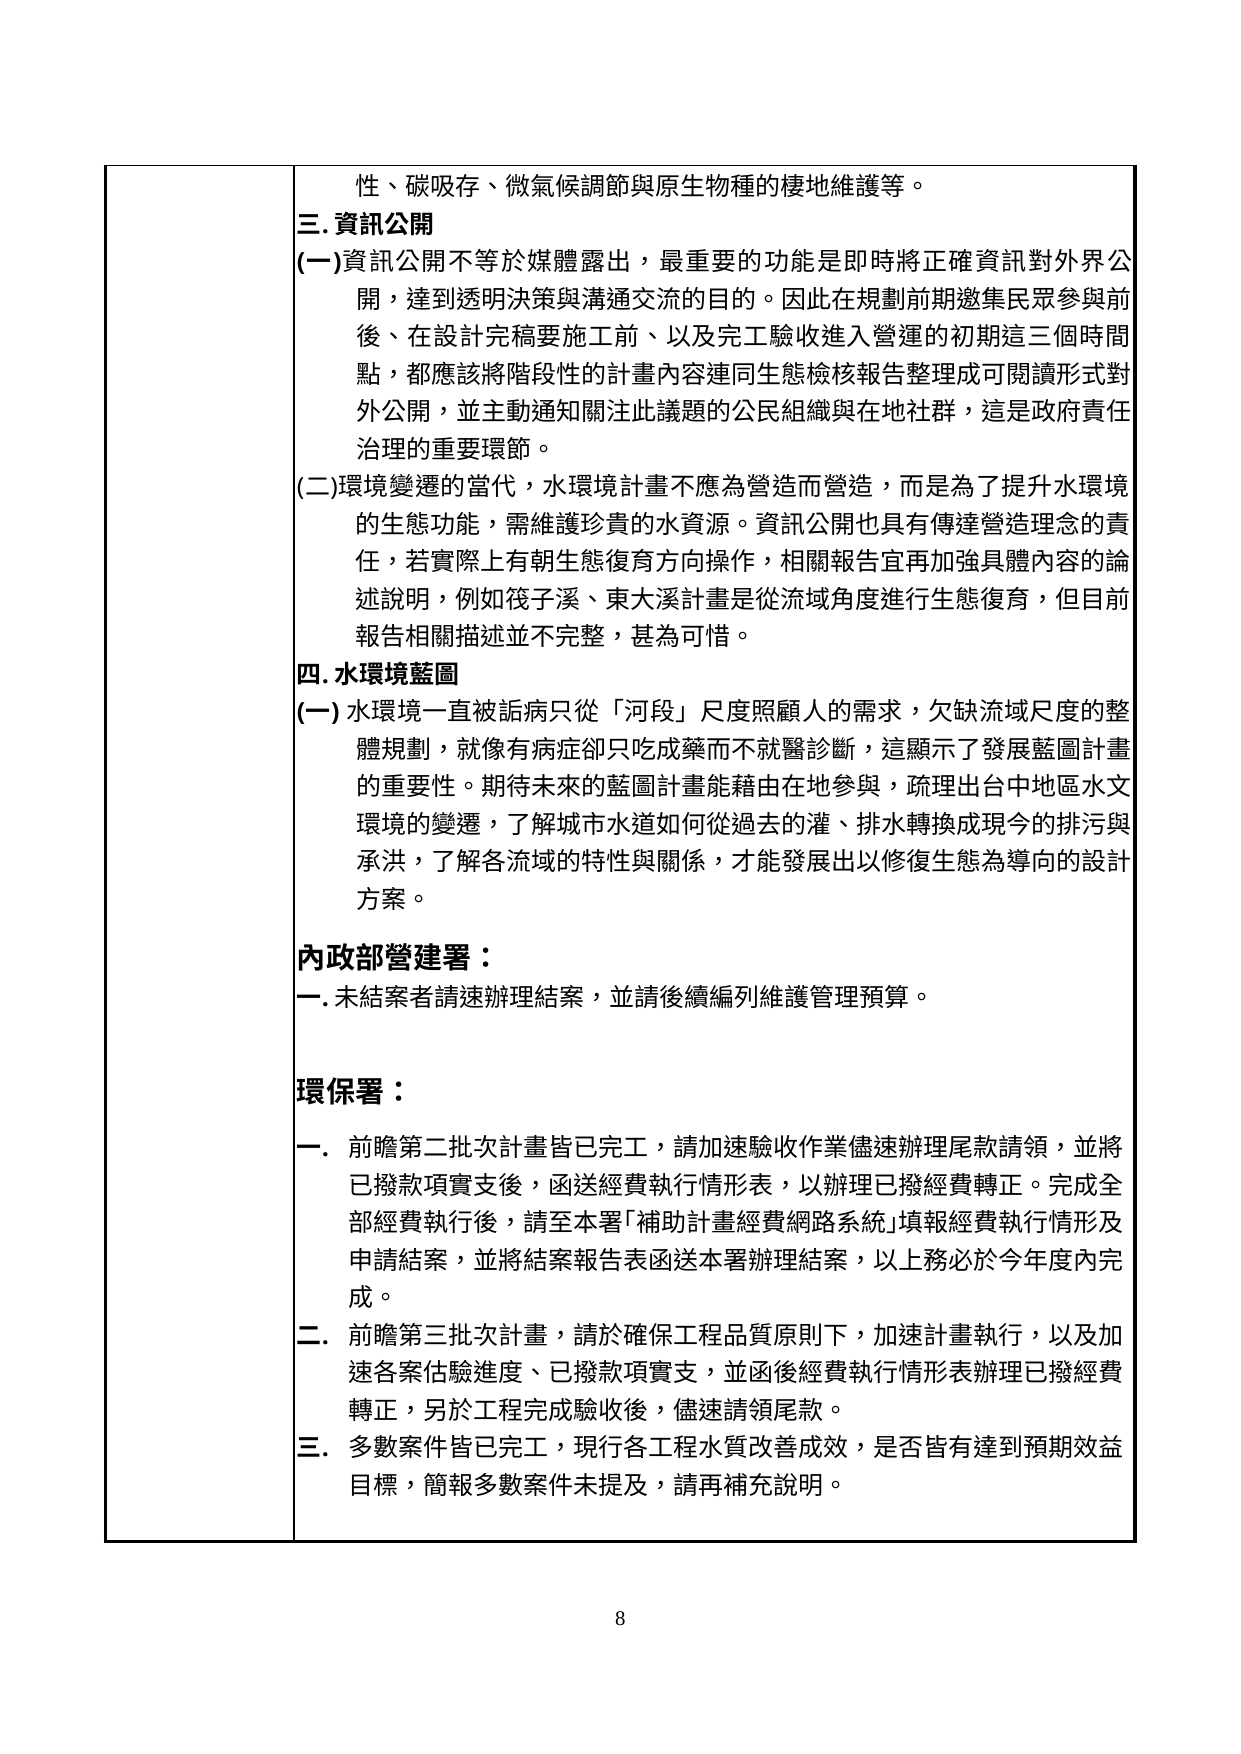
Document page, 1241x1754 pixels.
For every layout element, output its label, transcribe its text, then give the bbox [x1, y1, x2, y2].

table_cell [107, 166, 293, 1539]
table_cell 壹、訪查暨現勘意見 翁委員義聰: 綠川 (一)水環境改善沒有都市常見的珠頸斑鳩，表示為劣化的｢都市生態系統｣， 建議種植其食草如種子。 (二)深潭的深度應標示深度，如30公分。 (三)蜻蜓只豆娘一種，建議補償其棲地及水質為保育標的之一。（但簡報中 有樂仙蜻蜓請說明） (四)黑板樹移除後的補償新種喬木、灌木等樹種，請補充。 (五)最後表列（含物種名）的關注物種、保護物種，請補充。 (六)人工設施過度設計，建議水岸種深根的喬木（如櫸木）。 山脚大排 (一)南勢坑溪，建議以樹鵲鰕虎及絨蟄蟹為關注物種，並給予工程及植栽的 建議。 (二)南勢溪，建議以爬蟲類為保護標的；另從螺貝類選出一種關注物種。 (三)請補充水生植物種類及應移除的外來種（如粉絲虎尾藻）。 柳川 (一)請標示土肉桂、水柳施工前的位置，及施工中是否移植。 (二)請於施工設計圖中標示移植的種類及其胸高直徑。 (三)缺乏對應到關注物種的食源，蝶蛾類的食草，白頭翁冬天的苦楝、 榕等。 旱溪排水 (一)建議以蜻蜓及鳥類為關注物種做為後續檢核依據。 (二)標示或表列保留或移植的樹木種類及數量。 (三)增列水域動物為關注物種。 笩子溪 (一)建議以本土魚類為關注物種，鳥類為生態指標。 (二)生態調查完之後應詳加分析選定關注物種，研提其棲地需求。 (三)｢設置鳥屋｣的保護對象是什麼﹖在簡報應說明。 建議 (一)規劃設計應考慮鳥獸蝶的棲所，缺乏對樹木的就地保留（含10〜30公分 的喬木）。 (二)請參考台南市巴克禮公園設置｢生態保育區｣禁止民眾進入。 (三)低矮植物兔仔菜、鵝仔菜等不起眼的植物，於草生地邊緣內應予保留。 (四)水蘊草、金魚藻、鱔、土虱等水生動物亦應關心關注。 (五)各計畫中應就生態系能量流及食物鏈考量，針對物種需求，擬訂保育策 略，如 (1)陽光→甜根子草→老鼠→石虎 (2)陽光→苦棟 花蜜→蜜蜂→鳥 成熟果實（黃褐色）→白頭翁 現勘: (一)增加部分滯洪池的深度可以於排水後維持1.5公尺的水深，以做為乾旱 季節野生動物之飲水源。 (二)滯洪池斜坡建議增加鳥類及昆蟲的食源，考慮到不同季節（月份），不 同日夜（蛾）的蜜源。 (三)邊坡建議種植本土澤蘭之類的蜜源。 (四)喬木可挖掘水坑，增加土壤含水量。 林委員煌喬: 配合「全國水環境改善計畫2.0」研提發展願景圖：回顧108年10月22日經濟部水利署二河局辦理「全國水環境改善計畫」第四梯次提案跨域共學營時，本人就曾建議台中市政府(下稱市府)可以更宏觀的角度，運用全國水環境改善計畫作為城市治理的重要策略。換言之，可整合水環境改善計畫市府過去已完成、執行中及未來擬爭取的水環境建設計畫，賦予一個響亮的核心價值，進而勾勒出全市完整的水環境建設願景籃圖。再以此願景籃圖及核心價值，來爭取預算逐一落實，並與民眾溝通及政績展現，將更具可行性及說服力。這張願景籃圖是遲早要做的，因為市府已推動了四批次的水環境改善建設計畫，水利署未來還有第五批次、第六批次…，最後市府要展現成果時，還是得呈現建設完成的籃圖。既然如此，與其無整體規劃，「想到那、做到那」、毫無章法的提案，導致完成後可能是散雜無章的圖像，不如先行擘劃發展願景圖，然後有計畫、按步就班、完整地逐一完成拼圖，將更見科學。)從今天的簡報P.2觀之，已能窺見核心價值(川流再造、韌性城市)，但仍僅能看到亮的建設，仍未能呈現質的建設想把台中市建構發展出什麼模樣的水環境；所幸水利署從第五批次推動方式及評核作業程序，已規定各縣市均應提出「水環境改善整體空間發展藍圖」，才能提報「全國水環境改善計畫」爭取辦理，是以，水環境發展願景藍圖，市府已非做不可，在此就不多言。不過，我們也發現，市府係以水系整合性、系統性、計畫性，並賦予一個亮眼的名目包裝提案、建設、行銷，更給各水系訂下發展目標及社會功能，並從該發展目標及社會功能的分析，引發出該水系各項建設的構想讓市府的水環境建設更具有特色、更加有故事性，殊值肯定。 落實生態檢核事宜： (一)從簡報中各項水環境建設計畫的生態檢核資料顯示，市府生態檢核團隊組織、操作步驟、保育策略與措施，尚屬合宜，尤其可見到各項計畫生態檢核辦理情形與生態友善措施，更屬難得？可是我們最想更想知道、也是最擔心的是，市府在設計、施工階段如何將生態檢核成果所列之友善生態的執行理念、策略及措施，加予落實。因為，我們訪查各縣市政府執行全國水環境改善計畫情形時發現，目前碰到的最大瓶頸是，「如何將生態檢核團隊的知識與經驗，引入公務體系，並落實於水利建設。」這也是水環境建設計畫最被忽略，而亟待強化的一環，而要如何落實生態檢核作業呢： 1.規劃階段：環視各縣市全國水環境改善計畫經過四梯次提案的洗禮後，大致上已能重視核定規劃階段的生態檢核，當然各縣市仍有良莠不齊情形，(1)有些甚至流於制式化、聊備一格，僅為符合審查要求而已；(2)有些生態檢核成果尚可，但因尚無法完全掌握計畫的設計與工作內容，並未真正就各項工程範圍，實際進行生態檢核，掌握生態的現狀(尤其是因施工將造成環境永久改變的區域)。導致所提之保育對策，僅能流於泛泛(或放諸四海皆可用)的建言，並未真正研提該工程對應且適切地的生態保育措施。因此，要再提醒市府未來應督促生態檢核團隊一定要詳細調查，確實掌握生態的現狀，因為只有確實掌握計畫工區生態的現狀，才能釐清各項工程進行可能造成生態的影響，也只有如此才能研擬對應且適切地保育策略與措施，以及提出工程顧問公司真實受用的工程配置方案。 2.設計階段：當進入設計階段後，理論上，生態檢核應在設計階段扮演重要角色，是即應將生態檢核成果的重點，回饋融入設計中。然而，當審視各縣市所提設計書圖時，幾乎未見生態檢核的相關內容(如果有亦僅注意到植栽工程部分)，這令人納悶核定規劃階段投入那麼多資源進行生態檢核，卻未能回饋於設計中，加以落實，殊為可惜。原因可能有兩類：一類是大部分縣市生態檢核工作，全部心力皆僅止於水環境計畫通過水利署核定，當計畫審查通過後，生態檢核團隊就結束任務，而工程顧問公司對於生態檢核相關事宜，又非常陌生，甚至不知道如何運用生態檢核成果，如此，設計書圖文件就很難掌握生態檢核的精髓。另一類是詳實的生態檢核是包含在設計標，造成生態檢核相關作業與細部設計同步進行，因為生態檢核完成報告，會有時間落後，所以實際上會是「細部設計」走在「生態檢核」的前頭，如此，不是「設計」與「生態檢核」成為兩條平行線，沒有交集；不然，就是細部設計時無生態資料可用，導致細部設計書圖文件，幾乎未見生態檢核的相關內容。因此，建議市府要問問工程顧問公司：(1)如何運用生態檢核報告(不能束諸高閣)；(2)生態檢核報告所提的生態策略或措施，打算如何處理？(3)那些措施已回饋體現於細部設計中？(4)如不知如何運用或有不足處，請不要忘了，可再要求生態檢核團隊補充。此外，還要督促工程顧問公司確實辦理下列事項： (1)工程顧問公司應將生態檢核成果及所提的生態保育策略與措施，回饋融入設計中，並與生態檢核團隊討論細部設計圖說的可行性及妥適性，俾能作更有把握、對生態影響最小的最佳設計。 (2)工程顧問公司應與生態檢核團隊討論，篩選出那些所提保育措施，應轉化成承商應遵守及監工督導可明確清楚的契約規範，於契約中明確規範生態注意事項，並進一步臚列於細部計畫與預算書圖文件內，俾作為後續施工監造之依據。 3.施工階段：眾所周知，施工階段的承商及工人，對於生態檢核的相關事宜，較為陌生，因此，最好能要求承商於施工前應與生態檢核團隊討論，於施工計畫書提出「生態檢核執行計畫」，其內容應包括：訂定生態檢核施工要領、建置專業生態團隊及生態檢核流程圖、說明施工擾動範圍及生態應對、生態自主檢查表(應扣合生態保育措施，就個案嚴謹設計檢驗項目，並納入品質計畫書)、開工明會納入生態保育措施宣導、種原採種、保存、育苗及表土保存、外來物種清除辦理、生態監看及異常通知等。此外，品質計畫審查意見表之審查項目、監造計畫書監造權責劃分表之工作項目等，亦應有生態檢核的相關作為 (按：目前生態自主檢查表之檢查內容，大多聊備一格，而應著重於保全對象，以及承商應特別注意落實的保育措施等)。 4.最後，本人覺得還有一個很重要關鍵，是即建議市府應建立能貫穿水環境改善工程生命週期，全程督導落實生態檢核作業的可行機制：可由水環境改善輔導顧問團擔任此項任務，除適時督導各計畫之生態計畫書內容的執行情形外，應辦理水環境建設工程現地勘查，管考生態檢核作業落實情形，施工單位遇到問題時，並應提出改善建議及協助解決問題。 確實公民參與及資訊公開：從市府簡報資料發現，資訊公開部分採簡潔的新聞標題描繪建設成果，透過媒體的渲染，倍感溫馨、倍增可看性。至於公民參與部分，除以照片實景呈現外，也將相關公民參與的(會議)資料消化整理，並以公民關切議題方式呈現，且進一步說明設計階段的參採辦理情形，清楚明白，值得肯定。惟如能進一步告訴我們反面意見，又作何處理？以及溝通的重點、溝通對象包括有那些在地意見領袖、生態保育團體及專業人士(尤其長期關切本工程區域的學者專家及NGO團體)等，那就更完整了。 精進維護管理工作： (一)建設容易維護難，全國水環境改善計畫審查時，特別關切提案計畫之生態檢核、公民參與、資訊公開及營運管理等相關工作，其中本人覺得工程完成後的營運管理，是目前水環境建設最弱的一環，更是國內公共工程長久以來的痛。 (二)市府辦理之四梯次水環境建設計畫，大致已完成，簡報資料部分水系已能呈現後續維護管理的計畫及建設成果，未能呈現的水系，仍請補齊。其實，我們並不擔心市府維管的組織架構、經費來源及工作內容。我們比較擔心的是，市府的維管工作看來仍僅側重於人為設施之維護，人為設施之維管，當然必要且重要，只是光這樣就僅能透過完工前與完工後照片，來呈現計畫的成果與效益。所以，我們常看到各縣(市)政府簡報秀出施工前後的照片，強調施工後變乾淨、漂亮、安全了，這些固然可獲得外行的看熱鬧，拍手叫好；但當面對內行看門道的NGO團體質疑：「乾淨、漂亮、安全」是人要的，生態又不要這些，就無言以對；NGO團體關切的是：生態環境有沒有更友善了、生態有沒有更多樣了、生態族群有沒有增加了；而要能滿足他們的要求，就要能掌握生態改善的具體數據及事實。 (三)尤其，「全國水環境改善計畫」名稱既稱為「改善」，掌握生態改善的具體數據及事實，除為滿足NGO團體的關切外，才能讓建設成果供市府講故事、展現政績。因此，建議可提出下列各項落實成果，以彰顯各項計畫的生態效益： 1.利用水利工程快速棲地生態，評估比較各項計畫工程範圍建設前後的棲地生態分數(部分水系已有能呈現，可是我們要建議，應進一步於各項計畫執行前就設定該計畫執行完成後，該計畫工程範圍之棲地生態可達的分數目標，而為達該設定分數，則水的特性、水陸域過渡帶及底質特性、生態特性等各面向，宜各自提升多少分數，進而具體規劃各個子項應配合辦理那些棲地維護工作，俾利能儘量回饋於細部設計中)。 2.統計比較建設前後的透水鋪面、新植栽綠化面積(部分水系亦有呈現)。 3.如何減少燈光對周圍生態環境影響的積極作為。 4.外來物種清整成果。 5.對水體水質淨化、水量多元利用及逕流分擔、承洪韌性的貢獻。 6.有無設計生態、棲地環境的友善設施，以及對自然景觀連續及生物多樣性等成果。 7.生態檢核施工前後物種族群的比較分析。 (四)當然，完工後維護管理階段很重要的工作，就是定期監測計畫範圍棲地品質；並追蹤生態保全對象狀態與其他生態課題觀測；以及評估該工程生態保育措施的執行成效等，如此才能真確掌握上述6、7巷生態改善的具體數據及事實。 對生態檢核團隊的期許： (一)生態檢核除了盤點生物種類外，更重要的是應盤點生態條件與空間，故除應繪製生態關注區域，並就生態保全對象造冊，以及提出未來可採行的生態友善策略或措施外。建議應再檢視各項計畫的生態環境，屬工區範圍內的陸域或水域，有無亟待改善的地方，可提出具體建議，進而設計、施工改善完成。換言之，請多運用「補償」(其實應為「生態增益」)策略，主動去發現、去做，而非被動地僅針對受工程干擾的環境，不得不研究在原地或異地補償的作為。因此，應檢視各計畫工區範圍，有無需「補足其生態環境零碎化」，或「豐富物種棲地多樣性需求」的地方，可藉由工程的進行，順勢加以改善，來強化陸域、水域，藍、綠網絡的連結性及生物多樣性，如此人親近水才有意義。(這一點只有生態檢核團隊才有此敏感度，工程顧問公司無此專業，故應由生態檢核團隊檢視提出，再由工程顧問公司設計) (二)盤點計畫鄰近生態環境，並運用執行中計畫的基地潛力，思考如何與之連結，進而提出有助與鄰近生態環境物種分布及擴展的設計，然後加以串連成陸域、水域完整的生態環境，如此將可成為各項水環境改善計畫的亮點，日後參選水環境大賞，獲獎機率將會大增。 (三)最後，就以市府旱溪排水水環境及鄰近區域設施改善(第二標)參加本年水環境大賞未能入選，本人的評選原因提供參考：該工程透過梳理水利園區樹林雜亂問題，並修整原有景觀池引入旱溪水流，且建造雲、彩橋串聯兩岸民眾交流，雖營造出友善親近水岸景觀空間，但也暴露1.只看到景觀，沒有看到生態；2.感覺均僅在擴充人為活動空間；3.沒有看見找回河川的生命力、找回生態生機的積極企圖心，稍微可惜。因此建議園區部分地區可朝生態棲地的營造規劃，再增植適合生態檢核具指標(或亮點)性之物種覓食及棲息的複層次植栽，俾利該等物種之分布及擴展。尤其景觀池應栽種淨化、低維管、挺水植物及設置生態浮島，一方面淨化水質再回注旱溪，且成為旱溪魚蝦庇護、孵育場域，新生命再源源不絕地回歸旱溪，以強化水利園區與旱溪的連結，真正做到園區空拍所見魚的景觀，實現園區經改造後讓溪裡魚兒往返水利園區的情景；另方面營造濕地意象，讓地方民眾漫步園區或從雲、彩橋船首俯瞰時，增加親水及停留點，亦能觀察當地多樣性生態。如此該工程將可從做得很好的84分，一躍而過水環境得獎85分以上的門檻。 (差這一分就是有待生態檢核團隊的敏感提醒) 現勘意見： (一)旱溝排水水環境改善計畫中部科學(后里)園區綠10-2溪畔景觀池工程(下稱本工程)，植栽工程仍請採用臺灣原生種為主，同時，應預防潛在的生物污染問題，是即應檢查植栽土壤與植物體上，有無外來入侵種之散殖體，如紅火蟻防治、班腿樹蛙等。 (二)可再盤點本工程鄰近生態環境，並思考如何利用中部科學(后里)園區綠10-2溪畔景觀池的基地潛力，加以連結，進而設計有助旱溝排水流域物種分布及擴展的生態廊道，串連成陸域、水域完整的生態環境，從而凸顯旱溝排水水環境改善計畫的亮點。 陳委員郁屏： 生態檢核 (一)生態檢核報告書提到「生態檢核目的在於將生態考量事項融入治理工程中，以加強生態保育措施之落實，減輕治理工程對生態環境造成的負面影響。」但水環境相關計畫並非治理工程，不建議採此定義，執行上也不適用迴避縮小減輕補償，而應該是藉此機制讓生態專業實質參與規劃設計，以確認水環境計畫不偏離「維護、修復河川生命力」的核心價值。 (二)目前檢核表與報告都未說明工程內容與生態設計，亦未呈現各項計畫前後環境有哪些變化與改善，這是非常可惜的事。建議輔導團隊多從生態復育的觀點探討該計畫調整改善了哪些生態功能、如何促進生態系服務價值。 (三)生態檢核在規劃階段的工作目標為「生態衝擊的減輕及因應對策的研擬，決定工程配置方案。」評估工程的生態衝擊，應將文獻蒐集與現地調查整合建立環境基線。相關報告裡雖然做了很多生態調查，但並未將文獻與調查結果綜整呈現出環境現況與工程影響，無法有效反映提案內容對生態的潛在衝擊(包括正向與負向)進而研擬因應對策。 民眾參與 (一)各案都提到有積極召開地方說明會，且獲得地方認可，但未說明實質的規劃內容與進行方式，推測為常見的說明會型態。由上而下的景觀亮點設計或許可以透過說明會獲得地方接受，然而理想的在地參與應藉由更具包容性的活動，讓參與者交流分享在地水環境文史，凝聚在地對水環境修復的想像與期待，在構思規劃前期成為意見討論的主體。 (二)民眾參與應該作為公部門與居住者的良性互動機制，開放性討論不是任由地方代表主導意見方向，而是在規劃專業者的協助下，共同思考如何能重建城市水環境衰弱的生態功能，包括水資源的涵養、滯洪承洪的韌性、碳吸存、微氣候調節與原生物種的棲地維護等。 資訊公開 (一)資訊公開不等於媒體露出，最重要的功能是即時將正確資訊對外界公開，達到透明決策與溝通交流的目的。因此在規劃前期邀集民眾參與前後、在設計完稿要施工前、以及完工驗收進入營運的初期這三個時間點，都應該將階段性的計畫內容連同生態檢核報告整理成可閱讀形式對外公開，並主動通知關注此議題的公民組織與在地社群，這是政府責任治理的重要環節。 (二)環境變遷的當代，水環境計畫不應為營造而營造，而是為了提升水環境的生態功能，需維護珍貴的水資源。資訊公開也具有傳達營造理念的責任，若實際上有朝生態復育方向操作，相關報告宜再加強具體內容的論述說明，例如筏子溪、東大溪計畫是從流域角度進行生態復育，但目前報告相關描述並不完整，甚為可惜。 水環境藍圖 (一) 水環境一直被詬病只從「河段」尺度照顧人的需求，欠缺流域尺度的整體規劃，就像有病症卻只吃成藥而不就醫診斷，這顯示了發展藍圖計畫的重要性。期待未來的藍圖計畫能藉由在地參與，疏理出台中地區水文環境的變遷，了解城市水道如何從過去的灌、排水轉換成現今的排污與承洪，了解各流域的特性與關係，才能發展出以修復生態為導向的設計方案。 內政部營建署： 未結案者請速辦理結案，並請後續編列維護管理預算。 環保署： 前瞻第二批次計畫皆已完工，請加速驗收作業儘速辦理尾款請領，並將已撥款項實支後，函送經費執行情形表，以辦理已撥經費轉正。完成全部經費執行後，請至本署｢補助計畫經費網路系統｣填報經費執行情形及申請結案，並將結案報告表函送本署辦理結案，以上務必於今年度內完成。 前瞻第三批次計畫，請於確保工程品質原則下，加速計畫執行，以及加速各案估驗進度、已撥款項實支，並函後經費執行情形表辦理已撥經費轉正，另於工程完成驗收後，儘速請領尾款。 多數案件皆已完工，現行各工程水質改善成效，是否皆有達到預期效益目標，簡報多數案件未提及，請再補充說明。 交通部觀光局： 生態檢核週期可再研議，應延長至維運管理階段，例如前瞻第一階段，段具有生態指標的黎明溝、南勢溪、南勢坑溪等三案，只有施工時生態調查，報告或資料未見完工後持續追蹤的生態棲地、物種或復（撫）育成效。 水環境工程改善水質，除了截流現地礫間等工法改善水質，生態棲地或類溼地減污的成效，除應由例年追蹤水質變化及成因來達到優化改善，相關回饋資料亦可作為未來設計參考或水環境提案的依據。 公民參與的部份也可加強全週期論述，規設時工作坊參與，到完工營運持續與社區民眾結合，建、教、休憩、觀光併行發展。 小結，生態調查與水質改善調查應持續進行。另台中市水環境觀光場域，亦可行銷納入中彰投觀光旅遊帶的行銷推廣。 經濟部水利署(河海組)： 本署先前已有建置專屬資訊公開平台供各縣市政府上傳各核定案件各生命周期階段工作應辦理資訊公開資料，以落實資訊公開工作，惟截至目前僅市府尚未將先前核列1~4批次案件上傳該資訊公開平臺，請市府於1周內儘速將資料上傳至本署資訊公開平臺。 部分案件(如柳川、旱排、旱溝排水等)僅說明辦理公民參與時間及場次，未提及有無遭遇困難或地方反映主要問題及其解決對策，請再補充說明。 目前已完工案件(如綠川、柳川、旱排等)，完成樣貌有增加民眾親近水岸的動機，惟簡報僅敘述水質改善情況及辦理生態保育對策方式，建議補充完成案件施工前、後基地生態改善情況，以利瞭解基地生態環境回復情況，讓計畫除能提供親近水岸空間環境，也兼顧保有或改善基地生態功能，讓計畫推動能更受民眾肯定。 經濟部水利署(工務組)： 簡報內容未依訪查計畫規定之簡報大綱章節編撰；另雖有分項計畫規劃惟未有轄區內有關前瞻計畫之系統規劃(包括已提報完成及未來施作區域之目標)，即整體計畫願景及建設目標之完整陳述。 經費執行情形，無於總表呈現總執行率及總支用比等，另自籌經費部分亦未說明，無法瞭解台中市府預算執行情況。 分項工程執行情形表未敘明期程管控，如進度、用地取得及辦理情形等建議能於表中列出。 工程查核及督導情形，建議能將各次查核督導分數及缺失改善完成期程列出說明。 各分項計畫尚無確切擬執行之營運管理計畫，已完工案件目前是否有正常維管建請補述。 設計及施工階段皆有委託生態團隊調查，惟僅有針對各計畫辦理內容簡述，各計畫有關生態檢核計畫之經費及辦理期程仍應述明。並建議於施工階段能辦理教育訓練或說明會以提供施工廠商有關生態保育之具體措施。 現勘部分 安全護欄承載不足(會晃動)。 本案為臨水作業之工程，請加強佈設救生衣及救生圈；另汛期間請落實相關防汛整備作業。 施工架避免架設於軟落土層，及加設壁連桿。 入流工擋土牆鋼筋保護層厚度不一，請以間隔器施作，確保施工品質。 部分擋土支撐歪斜且間距不一，另部分擋土支撐未施作，請再加強。 水利署第三河川局(張副局長稚煇): 目前三河局已撥市府之暫付款約5千8百萬，請市府就已支付廠商部份速送本局核銷。 應資訊公開之資料如生態檢核、民眾參與，計畫書及相關執行情形，依規儘速上傳水利署網站。 笩子溪在笩子溪橋（向上路）上下游重整〝河灘溼地〞，請注意後續維護管理，避免失敗，但維護工作也應以自然材料、手段，避免每次維護工作反成為生態干擾或浩劫。 未來擬提報的笩子溪右岸生態綠廊，該區域目前已是自然林，生態豐富，也是鳥類的棲地，本局對該區域係以迴避原則來因應，但未來市府似乎要將人引進去，有木棧道、觀鳥平台等，請審慎。 請市府在水環境規劃及提案時，請妥為思考該營造工作係以生態為主還是人的使用為主，避免說是為了生態，但工程反而破壞了生態，把人群引入又干擾生態。 貳、綜合結論： 各委員及單位代表意見請受訪單位(臺中市政府)參酌辦理，並於110年5月10日前改善完成，同時將改善辦理情形及照片彙整成冊，函送經濟部並副知其他訪查部會辦理結案。 [295, 166, 1133, 1539]
